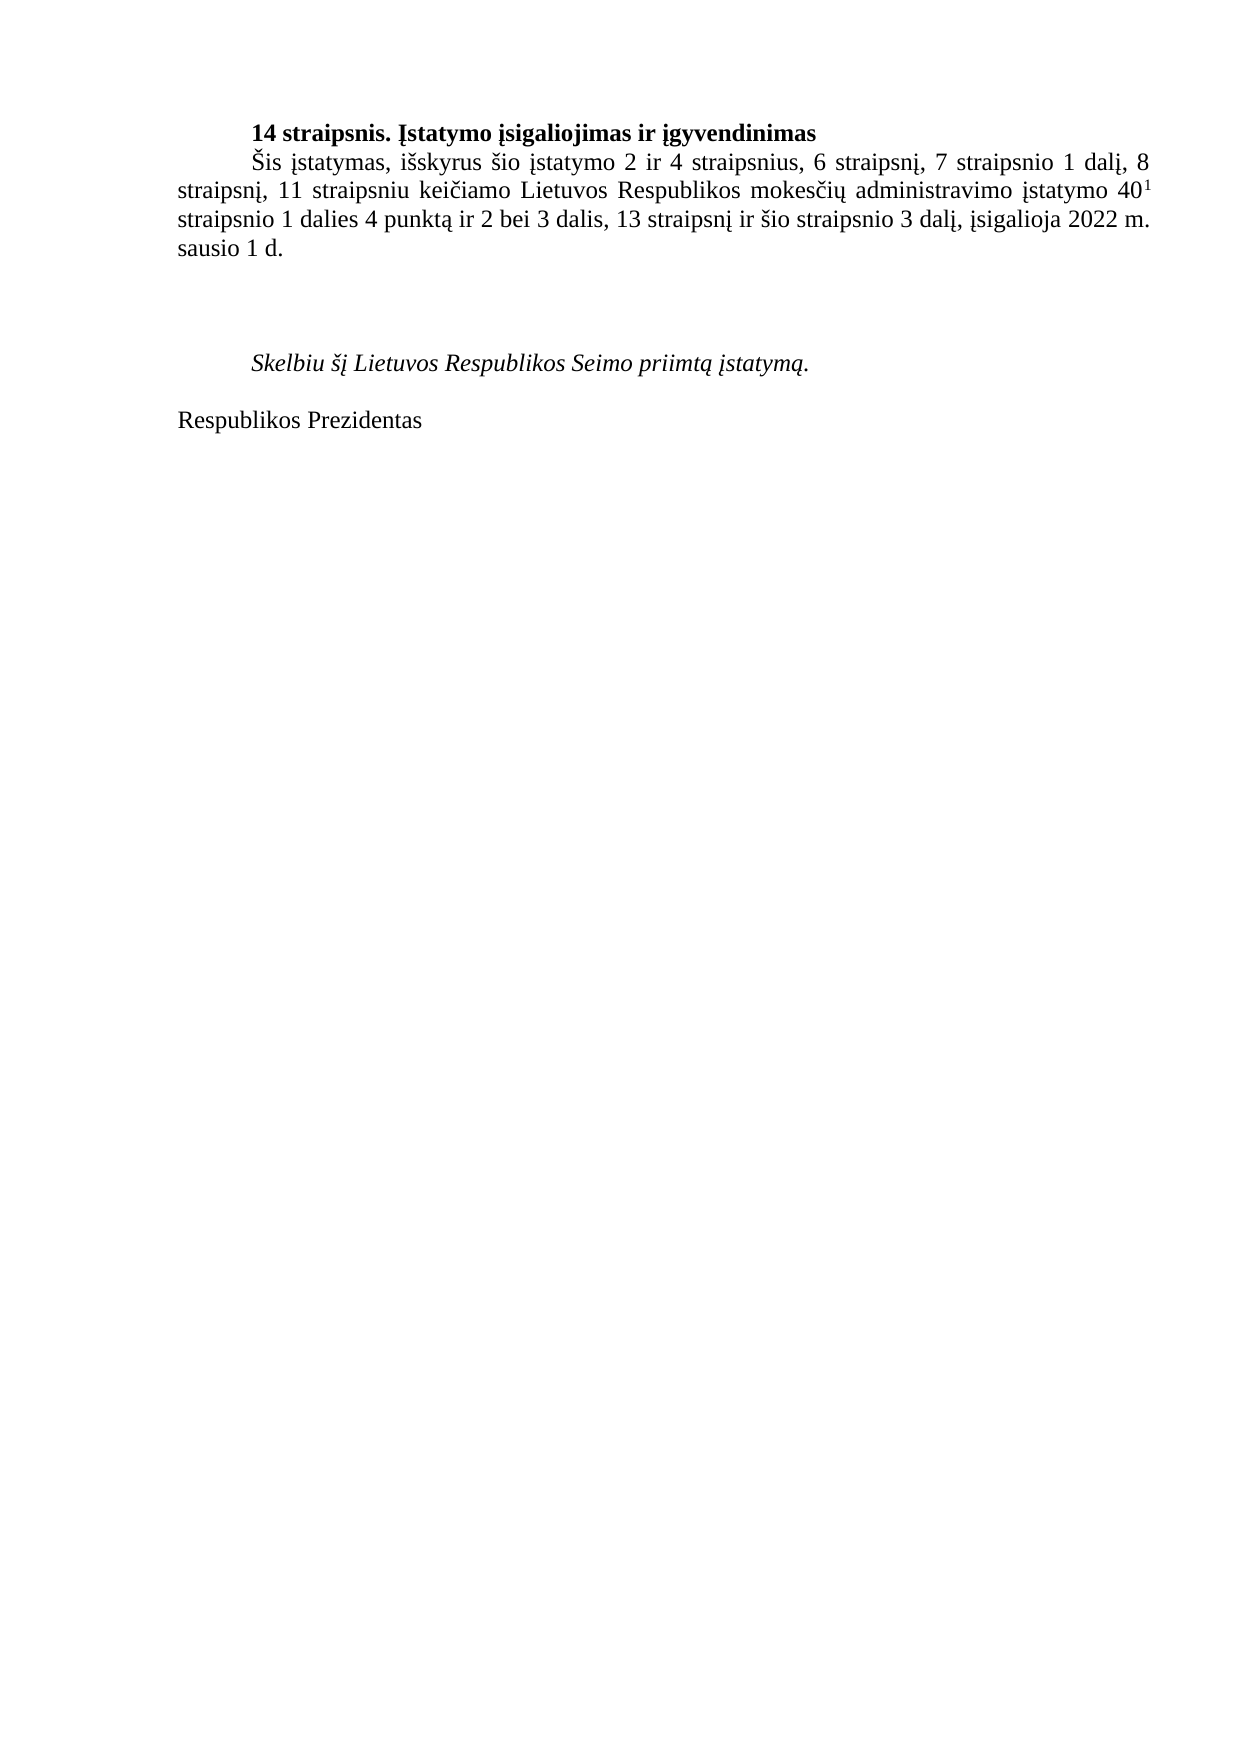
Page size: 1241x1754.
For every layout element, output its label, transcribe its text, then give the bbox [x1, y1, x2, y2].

text 14 straipsnis. Įstatymo įsigaliojimas ir įgyvendinimas [177, 118, 1152, 147]
text Skelbiu šį Lietuvos Respublikos Seimo priimtą įstatymą. [177, 348, 1152, 377]
text Respublikos Prezidentas [177, 406, 1152, 434]
text Šis įstatymas, išskyrus šio įstatymo 2 ir 4 straipsnius, 6 straipsnį, 7 straipsnio 1 dalį, 8 straipsnį, 11 straipsniu keičiamo Lietuvos Respublikos mokesčių administravimo įstatymo 401 straipsnio 1 dalies 4 punktą ir 2 bei 3 dalis, 13 straipsnį ir šio straipsnio 3 dalį, įsigalioja 2022 m. sausio 1 d. [177, 147, 1152, 262]
